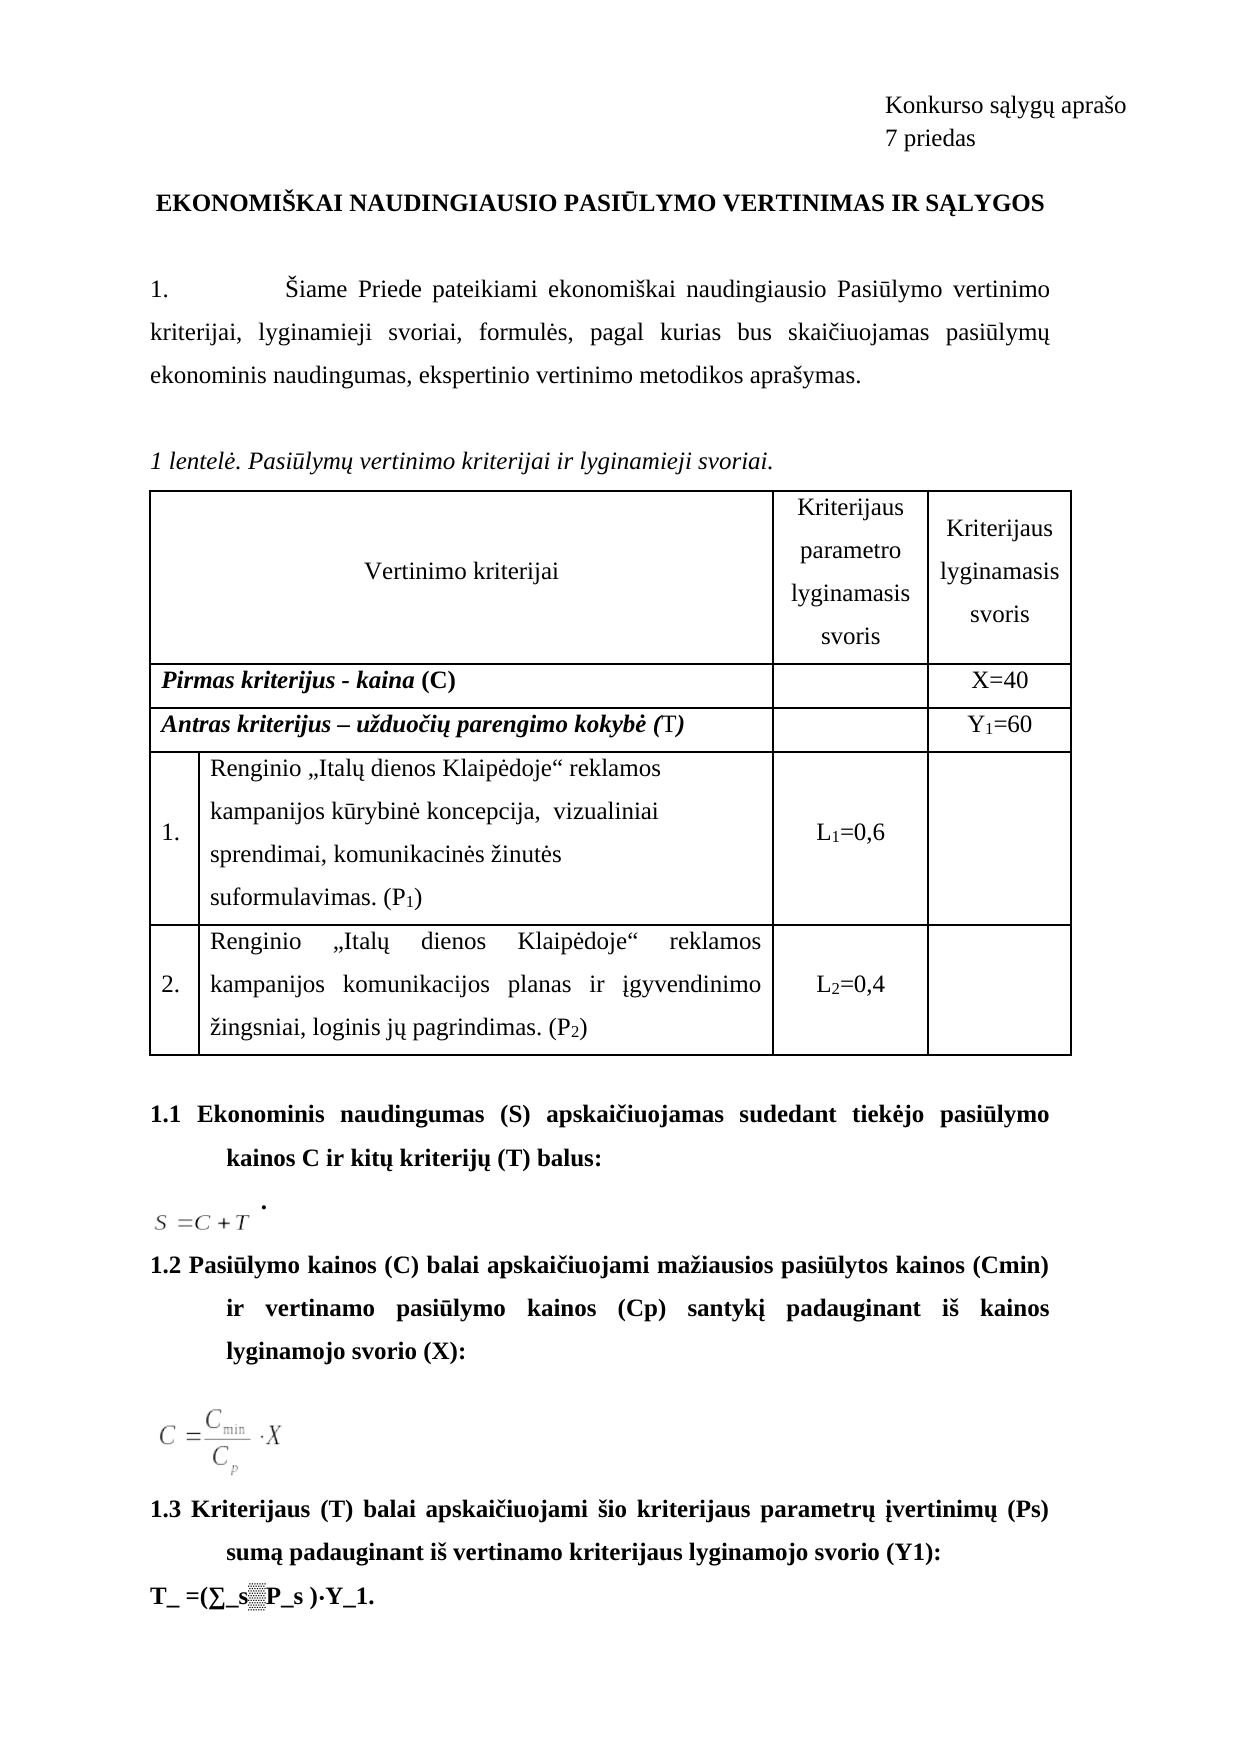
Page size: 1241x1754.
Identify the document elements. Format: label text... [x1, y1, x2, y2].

table_header Kriterijaus parametro lyginamasis svoris [774, 492, 927, 663]
table_cell 2. [151, 926, 198, 1054]
table_cell Y1=60 [929, 709, 1070, 751]
table_cell [929, 926, 1070, 1054]
table_cell [774, 709, 927, 751]
table_cell 1. [151, 753, 198, 924]
text 1.1 Ekonominis naudingumas (S) apskaičiuojamas sudedant tiekėjo pasiūlymo kainos C ir kitų kriterijų (T) balus: [150, 1099, 1051, 1171]
text 1 lentelė. Pasiūlymų vertinimo kriterijai ir lyginamieji svoriai. [150, 446, 1051, 475]
text 1.3 Kriterijaus (T) balai apskaičiuojami šio kriterijaus parametrų įvertinimų (Ps) sumą padauginant iš vertinamo kriterijaus lyginamojo svorio (Y1): [150, 1494, 1051, 1566]
table_cell X=40 [929, 665, 1070, 707]
text . [150, 1186, 1051, 1235]
table_cell Pirmas kriterijus - kaina (C) [151, 665, 772, 707]
table_header Vertinimo kriterijai [151, 492, 772, 663]
text 1.2 Pasiūlymo kainos (C) balai apskaičiuojami mažiausios pasiūlytos kainos (Cmin) ir vertinamo pasiūlymo kainos (Cp) santykį padauginant iš kainos lyginamojo svorio (X): [150, 1250, 1051, 1365]
table_cell Renginio „Italų dienos Klaipėdoje“ reklamos kampanijos komunikacijos planas ir įgyvendinimo žingsniai, loginis jų pagrindimas. (P2) [200, 926, 772, 1054]
table_cell Antras kriterijus – užduočių parengimo kokybė (T) [151, 709, 772, 751]
table_cell L1=0,6 [774, 753, 927, 924]
text EKONOMIŠKAI NAUDINGIAUSIO PASIŪLYMO VERTINIMAS IR SĄLYGOS [150, 188, 1051, 216]
table_cell Renginio „Italų dienos Klaipėdoje“ reklamos kampanijos kūrybinė koncepcija, vizualiniai sprendimai, komunikacinės žinutės suformulavimas. (P1) [200, 753, 772, 924]
table_cell [774, 665, 927, 707]
list Šiame Priede pateikiami ekonomiškai naudingiausio Pasiūlymo vertinimo kriterijai, lyginamieji svoriai, formulės, pagal kurias bus skaičiuojamas pasiūlymų ekonominis naudingumas, ekspertinio vertinimo metodikos aprašymas. [150, 274, 1051, 389]
text T_ =(∑_s▒P_s )⋅Y_1. [150, 1580, 1051, 1610]
table_cell [929, 753, 1070, 924]
table_cell L2=0,4 [774, 926, 927, 1054]
table_header Kriterijaus lyginamasis svoris [929, 492, 1070, 663]
